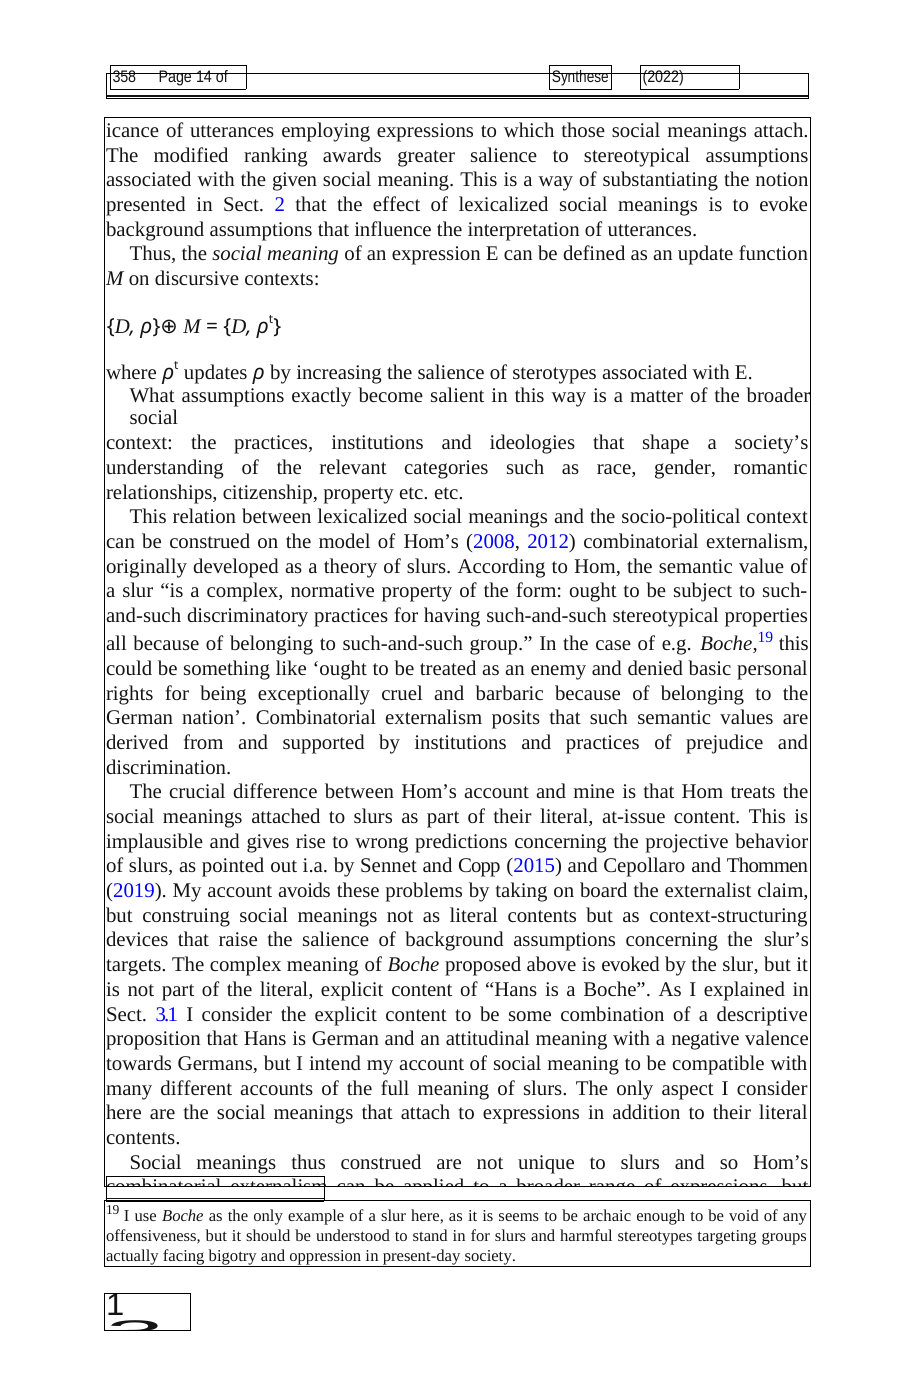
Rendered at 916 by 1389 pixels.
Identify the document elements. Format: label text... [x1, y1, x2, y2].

text context: the practices, institutions and ideologies that shape a society’s understanding of the relevant categories such as race, gender, romantic relationships, citizenship, property etc. etc. [106, 430, 808, 504]
text M on discursive contexts: [106, 266, 810, 290]
text (2022) 200:358 [642, 67, 739, 73]
text {D, ρ}⊕ M = {D, ρt} [107, 311, 810, 339]
text 1 3 [106, 1294, 190, 1330]
text This relation between lexicalized social meanings and the socio-political context can be construed on the model of Hom’s (2008, 2012) combinatorial externalism, originally developed as a theory of slurs. According to Hom, the semantic value of a slur “is a complex, normative property of the form: ought to be subject to such- and-such discriminatory practices for having such-and-such stereotypical properties all because of belonging to such-and-such group.” In the case of e.g. Boche,19 this could be something like ‘ought to be treated as an enemy and denied basic personal rights for being exceptionally cruel and barbaric because of belonging to the German nation’. Combinatorial externalism posits that such semantic values are derived from and supported by institutions and practices of prejudice and discrimination. [106, 504, 809, 779]
text 358 Page 14 of 22 [112, 67, 246, 73]
text icance of utterances employing expressions to which those social meanings attach. The modified ranking awards greater salience to stereotypical assumptions associated with the given social meaning. This is a way of substantiating the notion presented in Sect. 2 that the effect of lexicalized social meanings is to evoke background assumptions that influence the interpretation of utterances. [106, 118, 809, 241]
text Synthese [552, 74, 611, 86]
text The crucial difference between Hom’s account and mine is that Hom treats the social meanings attached to slurs as part of their literal, at-issue content. This is implausible and gives rise to wrong predictions concerning the projective behavior of slurs, as pointed out i.a. by Sennet and Copp (2015) and Cepollaro and Thommen (2019). My account avoids these problems by taking on board the externalist claim, but construing social meanings not as literal contents but as context-structuring devices that raise the salience of background assumptions concerning the slur’s targets. The complex meaning of Boche proposed above is evoked by the slur, but it is not part of the literal, explicit content of “Hans is a Boche”. As I explained in Sect. 3.1 I consider the explicit content to be some combination of a descriptive proposition that Hans is German and an attitudinal meaning with a negative valence towards Germans, but I intend my account of social meaning to be compatible with many different accounts of the full meaning of slurs. The only aspect I consider here are the social meanings that attach to expressions in addition to their literal contents. [106, 779, 809, 1149]
text (2022) 200:358 [642, 74, 739, 89]
text 19 I use Boche as the only example of a slur here, as it is seems to be archaic enough to be void of any offensiveness, but it should be understood to stand in for slurs and harmful stereotypes targeting groups actually facing bigotry and oppression in present-day society. [106, 1202, 809, 1264]
text 358 Page 14 of 22 [112, 74, 246, 89]
text Thus, the social meaning of an expression E can be defined as an update function [129, 241, 810, 265]
text where ρt updates ρ by increasing the salience of sterotypes associated with E. [106, 355, 810, 385]
text Social meanings thus construed are not unique to slurs and so Hom’s combinatorial externalism can be applied to a broader range of expressions, but only if this distinc- tion between explicit and implicit contents is made. It would be even less plausible to construe racist stereotypes or assumptions about gender roles as part of the literal [106, 1149, 809, 1186]
text Synthese [552, 67, 611, 73]
text What assumptions exactly become salient in this way is a matter of the broader social [129, 385, 810, 429]
